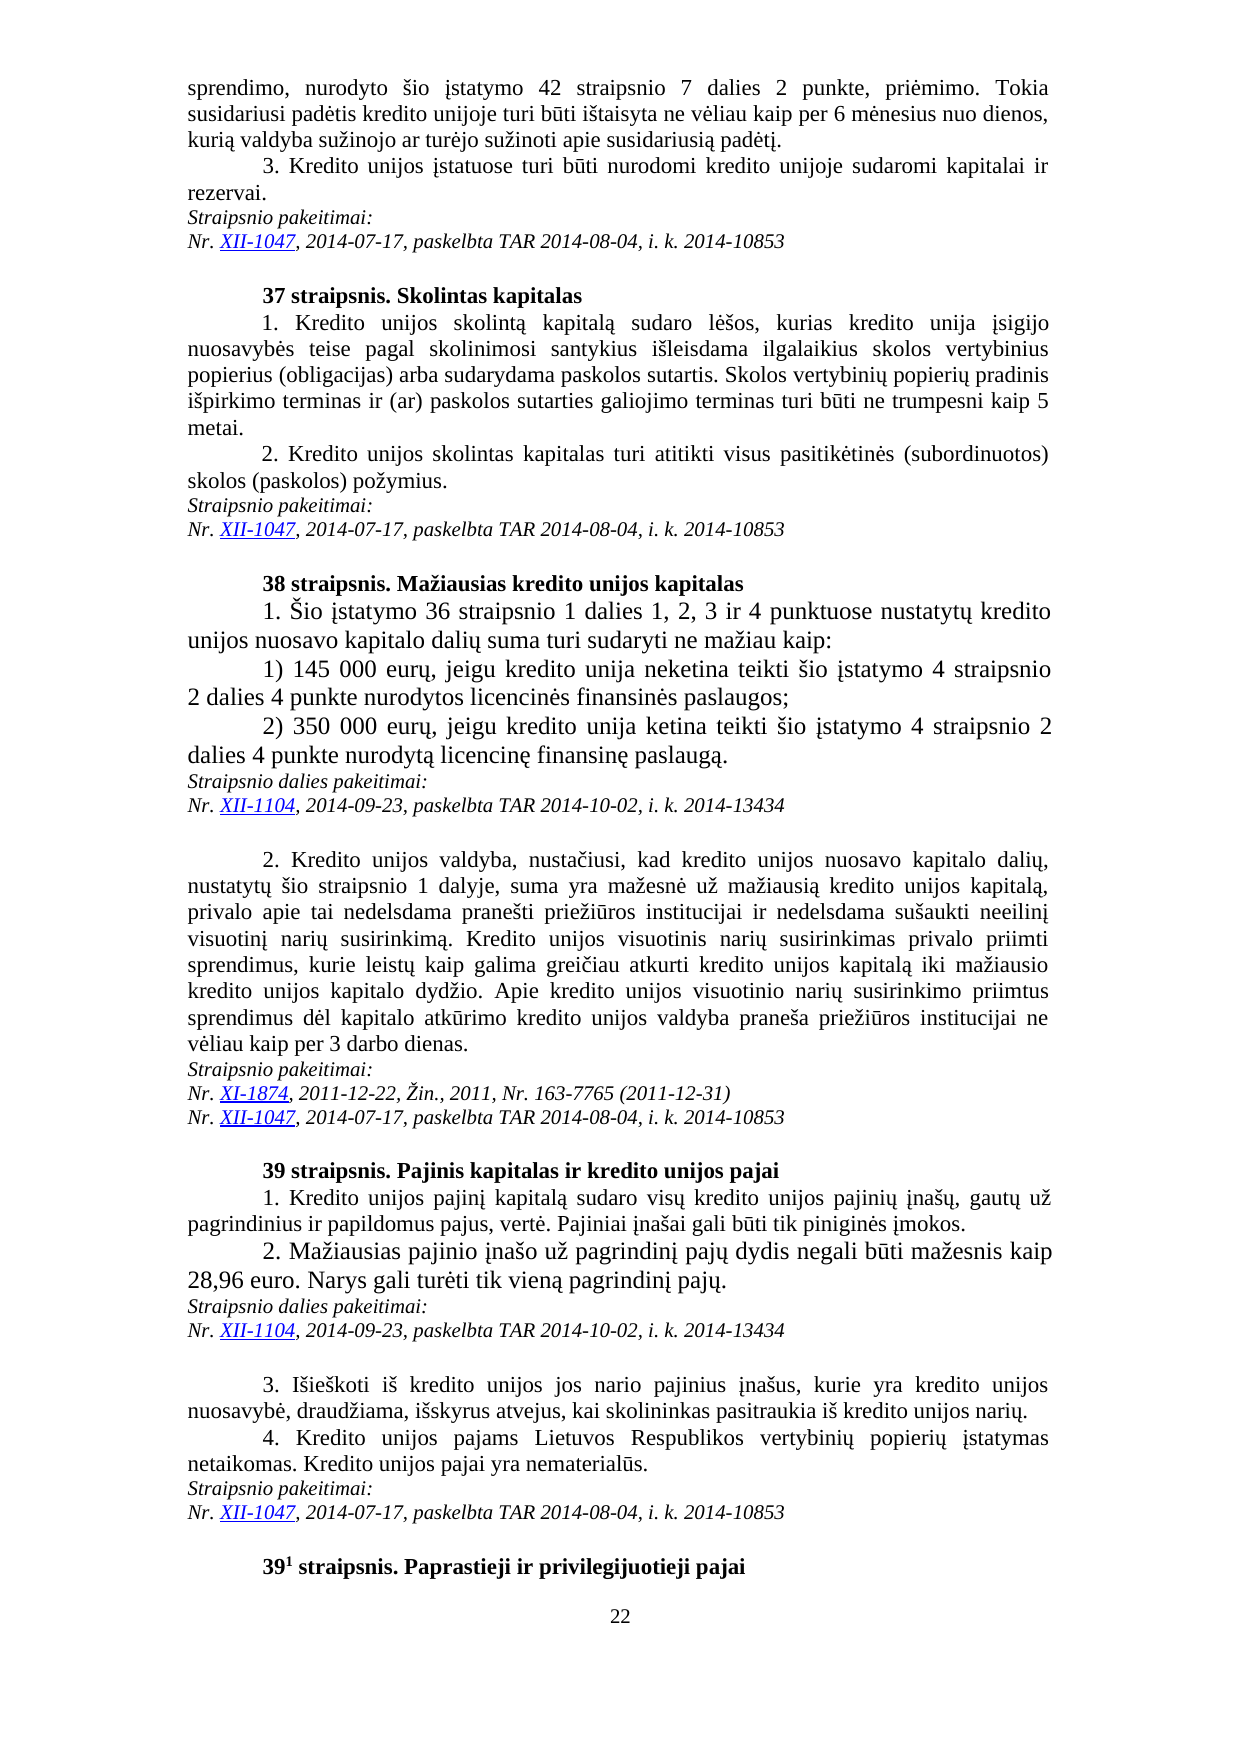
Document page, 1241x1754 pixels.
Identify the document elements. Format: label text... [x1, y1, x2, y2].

text 2. Kredito unijos skolintas kapitalas turi atitikti visus pasitikėtinės (subordinuotos) skolos (paskolos) požymius. [187, 440, 1050, 493]
text Straipsnio pakeitimai: [187, 1476, 1050, 1500]
text Straipsnio dalies pakeitimai: [187, 769, 1053, 793]
text 391 straipsnis. Paprastieji ir privilegijuotieji pajai [187, 1553, 1053, 1579]
text 38 straipsnis. Mažiausias kredito unijos kapitalas [187, 570, 1050, 596]
text Nr. XII-1047, 2014-07-17, paskelbta TAR 2014-08-04, i. k. 2014-10853 [187, 1500, 1050, 1524]
text Nr. XII-1047, 2014-07-17, paskelbta TAR 2014-08-04, i. k. 2014-10853 [187, 517, 1050, 541]
text sprendimo, nurodyto šio įstatymo 42 straipsnio 7 dalies 2 punkte, priėmimo. Tokia susidariusi padėtis kredito unijoje turi būti ištaisyta ne vėliau kaip per 6 mėnesius nuo dienos, kurią valdyba sužinojo ar turėjo sužinoti apie susidariusią padėtį. [187, 73, 1050, 153]
text 2. Kredito unijos valdyba, nustačiusi, kad kredito unijos nuosavo kapitalo dalių, nustatytų šio straipsnio 1 dalyje, suma yra mažesnė už mažiausią kredito unijos kapitalą, privalo apie tai nedelsdama pranešti priežiūros institucijai ir nedelsdama sušaukti neeilinį visuotinį narių susirinkimą. Kredito unijos visuotinis narių susirinkimas privalo priimti sprendimus, kurie leistų kaip galima greičiau atkurti kredito unijos kapitalą iki mažiausio kredito unijos kapitalo dydžio. Apie kredito unijos visuotinio narių susirinkimo priimtus sprendimus dėl kapitalo atkūrimo kredito unijos valdyba praneša priežiūros institucijai ne vėliau kaip per 3 darbo dienas. [187, 846, 1050, 1056]
text Straipsnio pakeitimai: [187, 493, 1050, 517]
text Straipsnio pakeitimai: [187, 205, 1050, 229]
text Nr. XII-1104, 2014-09-23, paskelbta TAR 2014-10-02, i. k. 2014-13434 [187, 793, 1053, 817]
text 2) 350 000 eurų, jeigu kredito unija ketina teikti šio įstatymo 4 straipsnio 2 dalies 4 punkte nurodytą licencinę finansinę paslaugą. [187, 711, 1053, 769]
text 1. Šio įstatymo 36 straipsnio 1 dalies 1, 2, 3 ir 4 punktuose nustatytų kredito unijos nuosavo kapitalo dalių suma turi sudaryti ne mažiau kaip: [187, 596, 1053, 654]
text 37 straipsnis. Skolintas kapitalas [187, 282, 1050, 308]
text 1) 145 000 eurų, jeigu kredito unija neketina teikti šio įstatymo 4 straipsnio 2 dalies 4 punkte nurodytos licencinės finansinės paslaugos; [187, 654, 1053, 711]
text 2. Mažiausias pajinio įnašo už pagrindinį pajų dydis negali būti mažesnis kaip 28,96 euro. Narys gali turėti tik vieną pagrindinį pajų. [187, 1236, 1053, 1294]
text Nr. XII-1047, 2014-07-17, paskelbta TAR 2014-08-04, i. k. 2014-10853 [187, 1104, 1050, 1129]
text Nr. XII-1104, 2014-09-23, paskelbta TAR 2014-10-02, i. k. 2014-13434 [187, 1318, 1053, 1342]
text 39 straipsnis. Pajinis kapitalas ir kredito unijos pajai [187, 1157, 1050, 1184]
text Nr. XI-1874, 2011-12-22, Žin., 2011, Nr. 163-7765 (2011-12-31) [187, 1081, 1050, 1104]
text 4. Kredito unijos pajams Lietuvos Respublikos vertybinių popierių įstatymas netaikomas. Kredito unijos pajai yra nematerialūs. [187, 1423, 1050, 1476]
text Straipsnio dalies pakeitimai: [187, 1294, 1053, 1318]
text 1. Kredito unijos skolintą kapitalą sudaro lėšos, kurias kredito unija įsigijo nuosavybės teise pagal skolinimosi santykius išleisdama ilgalaikius skolos vertybinius popierius (obligacijas) arba sudarydama paskolos sutartis. Skolos vertybinių popierių pradinis išpirkimo terminas ir (ar) paskolos sutarties galiojimo terminas turi būti ne trumpesni kaip 5 metai. [187, 308, 1050, 440]
text 3. Kredito unijos įstatuose turi būti nurodomi kredito unijoje sudaromi kapitalai ir rezervai. [187, 153, 1050, 205]
text Nr. XII-1047, 2014-07-17, paskelbta TAR 2014-08-04, i. k. 2014-10853 [187, 229, 1050, 253]
text 1. Kredito unijos pajinį kapitalą sudaro visų kredito unijos pajinių įnašų, gautų už pagrindinius ir papildomus pajus, vertė. Pajiniai įnašai gali būti tik piniginės įmokos. [187, 1184, 1053, 1236]
text Straipsnio pakeitimai: [187, 1056, 1050, 1081]
text 3. Išieškoti iš kredito unijos jos nario pajinius įnašus, kurie yra kredito unijos nuosavybė, draudžiama, išskyrus atvejus, kai skolininkas pasitraukia iš kredito unijos narių. [187, 1371, 1050, 1423]
